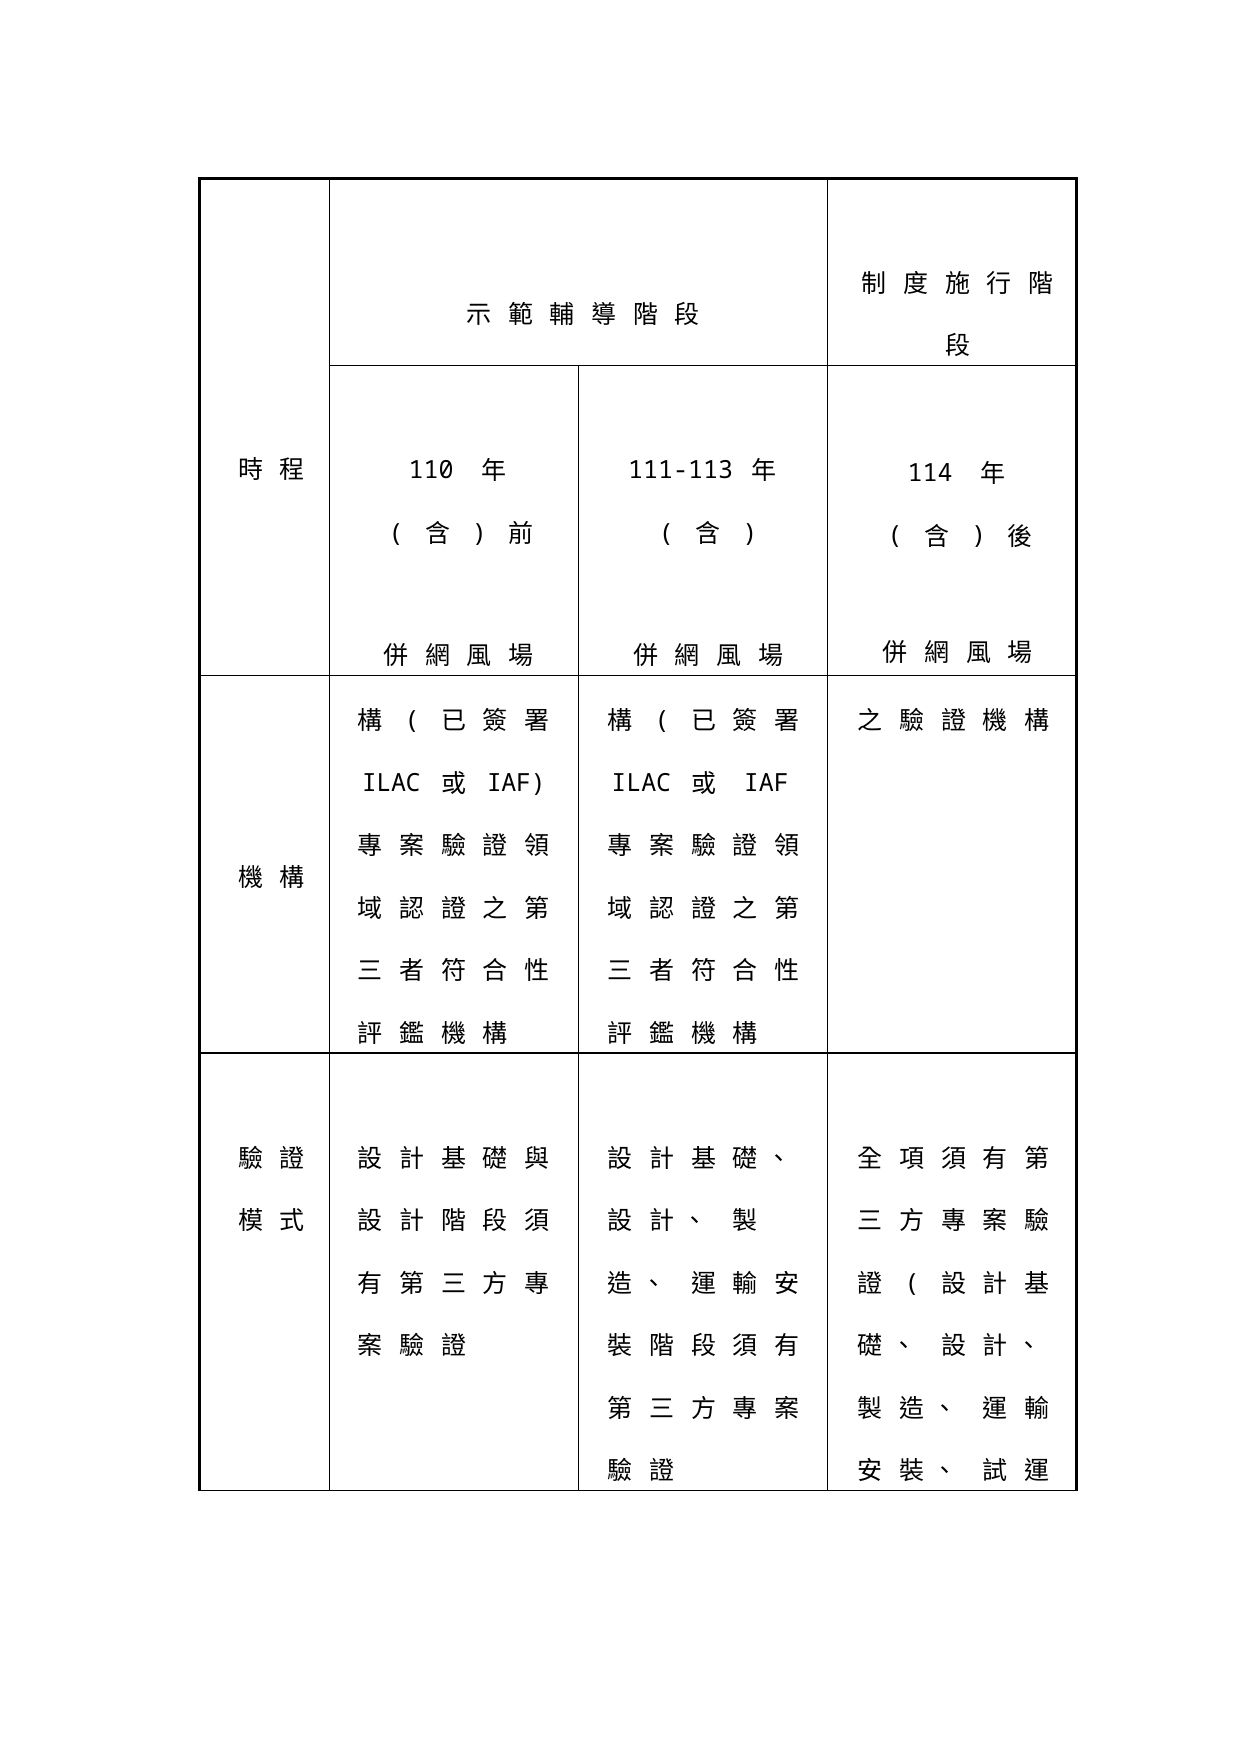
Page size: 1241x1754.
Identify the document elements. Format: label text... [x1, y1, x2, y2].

table_cell 111-113年(含) 併網風場 [579, 366, 827, 674]
table_cell 構(已簽署ILAC或IAF)專案驗證領域認證之第三者符合性評鑑機構 [330, 676, 578, 1052]
table_cell 全項須有第三方專案驗證(設計基礎、設計、製造、運輸安裝、試運 [828, 1054, 1075, 1490]
table_cell 設計基礎與設計階段須有第三方專案驗證 [330, 1054, 578, 1490]
table_cell 114年(含)後 併網風場 [828, 366, 1075, 674]
table_cell 構(已簽署ILAC或IAF專案驗證領域認證之第三者符合性評鑑機構 [579, 676, 827, 1052]
table_header 制度施行階段 [828, 180, 1075, 365]
table_cell 機構 [201, 676, 329, 1052]
table_cell 設計基礎、設計、製造、運輸安裝階段須有第三方專案驗證 [579, 1054, 827, 1490]
table_cell 之驗證機構 [828, 676, 1075, 1052]
table_header 時程 [201, 180, 329, 674]
table_header 示範輔導階段 [330, 180, 827, 365]
table_cell 110年(含)前 併網風場 [330, 366, 578, 674]
table_cell 驗證模式 [201, 1054, 329, 1490]
